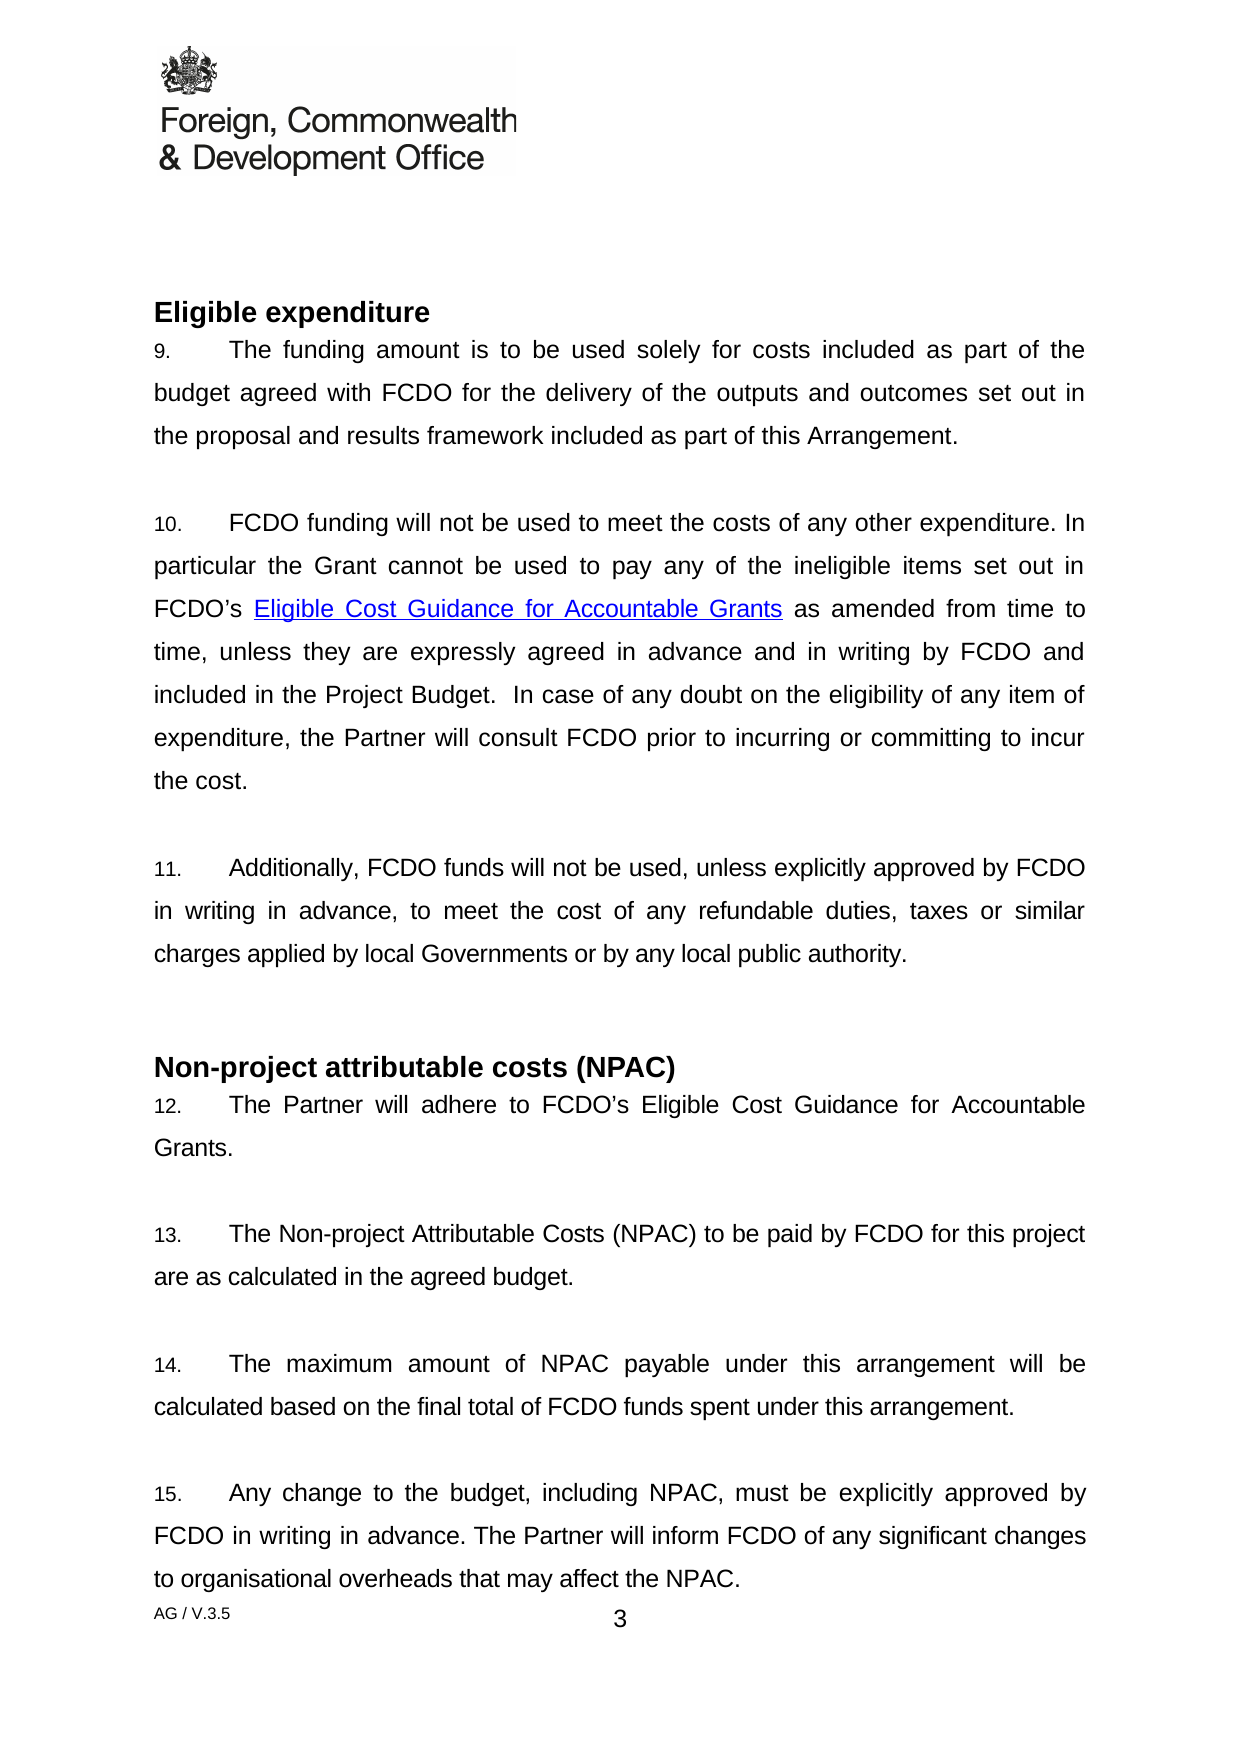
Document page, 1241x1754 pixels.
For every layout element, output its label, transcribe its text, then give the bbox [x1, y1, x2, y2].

list The Non-project Attributable Costs (NPAC) to be paid by FCDO for this project are as calculated in the agreed budget. [153, 1219, 1087, 1291]
list The maximum amount of NPAC payable under this arrangement will be calculated based on the final total of FCDO funds spent under this arrangement. [153, 1349, 1087, 1421]
subtitle Eligible expenditure [153, 295, 1087, 329]
list The funding amount is to be used solely for costs included as part of the budget agreed with FCDO for the delivery of the outputs and outcomes set out in the proposal and results framework included as part of this Arrangement. [153, 335, 1087, 450]
list The Partner will adhere to FCDO’s Eligible Cost Guidance for Accountable Grants. [153, 1090, 1087, 1162]
list FCDO funding will not be used to meet the costs of any other expenditure. In particular the Grant cannot be used to pay any of the ineligible items set out in FCDO’s Eligible Cost Guidance for Accountable Grants as amended from time to time, unless they are expressly agreed in advance and in writing by FCDO and included in the Project Budget. In case of any doubt on the eligibility of any item of expenditure, the Partner will consult FCDO prior to incurring or committing to incur the cost. [153, 508, 1087, 795]
list Any change to the budget, including NPAC, must be explicitly approved by FCDO in writing in advance. The Partner will inform FCDO of any significant changes to organisational overheads that may affect the NPAC. [153, 1478, 1087, 1593]
subtitle Non-project attributable costs (NPAC) [153, 1050, 1087, 1084]
list Additionally, FCDO funds will not be used, unless explicitly approved by FCDO in writing in advance, to meet the cost of any refundable duties, taxes or similar charges applied by local Governments or by any local public authority. [153, 853, 1087, 968]
